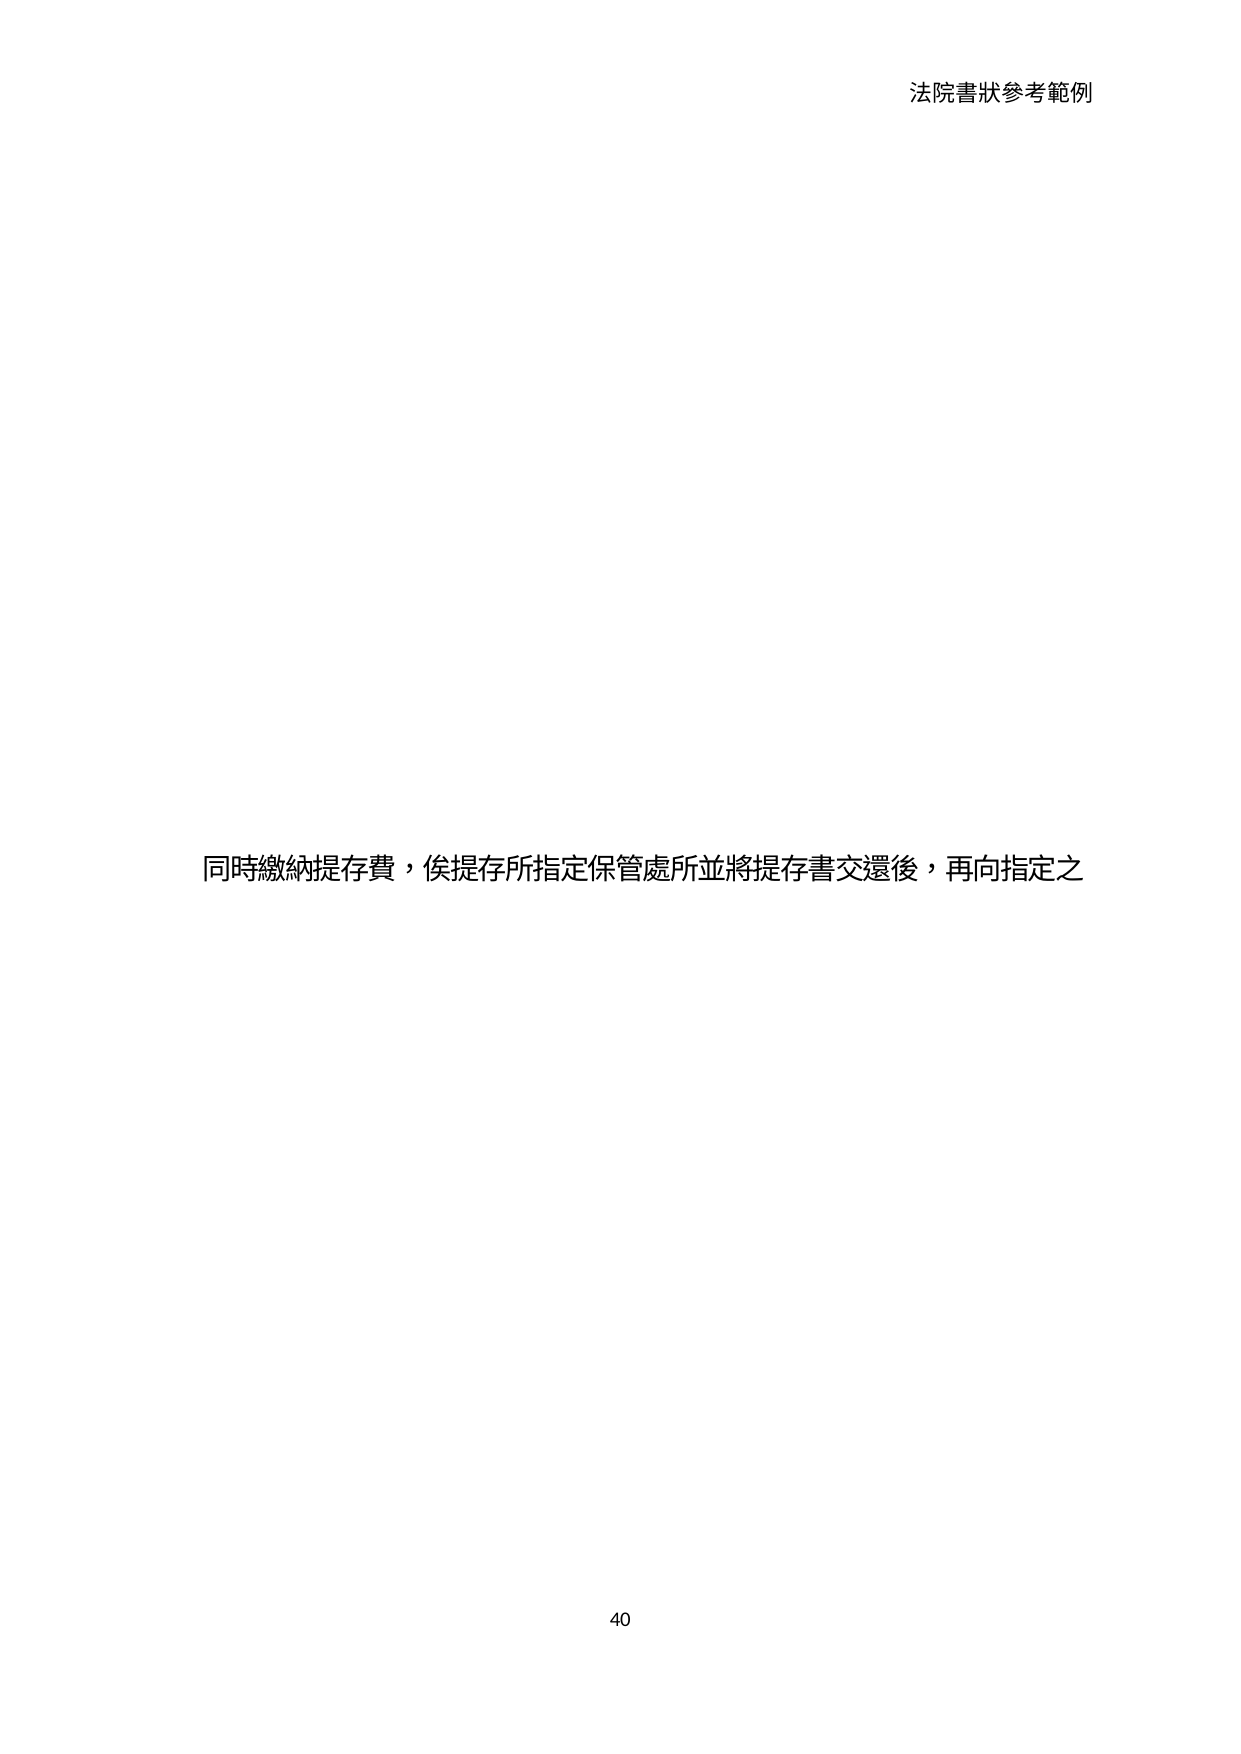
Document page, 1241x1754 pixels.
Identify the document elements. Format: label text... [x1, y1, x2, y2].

text 七、提存其他動產者，提存人應將提存書報請法院提存所指定提存物保管處所，同時繳納提存費，俟提存所指定保管處所並將提存書交還後，再向指定之處所提交提存書類及提存物並取據存執。 [148, 846, 1087, 888]
